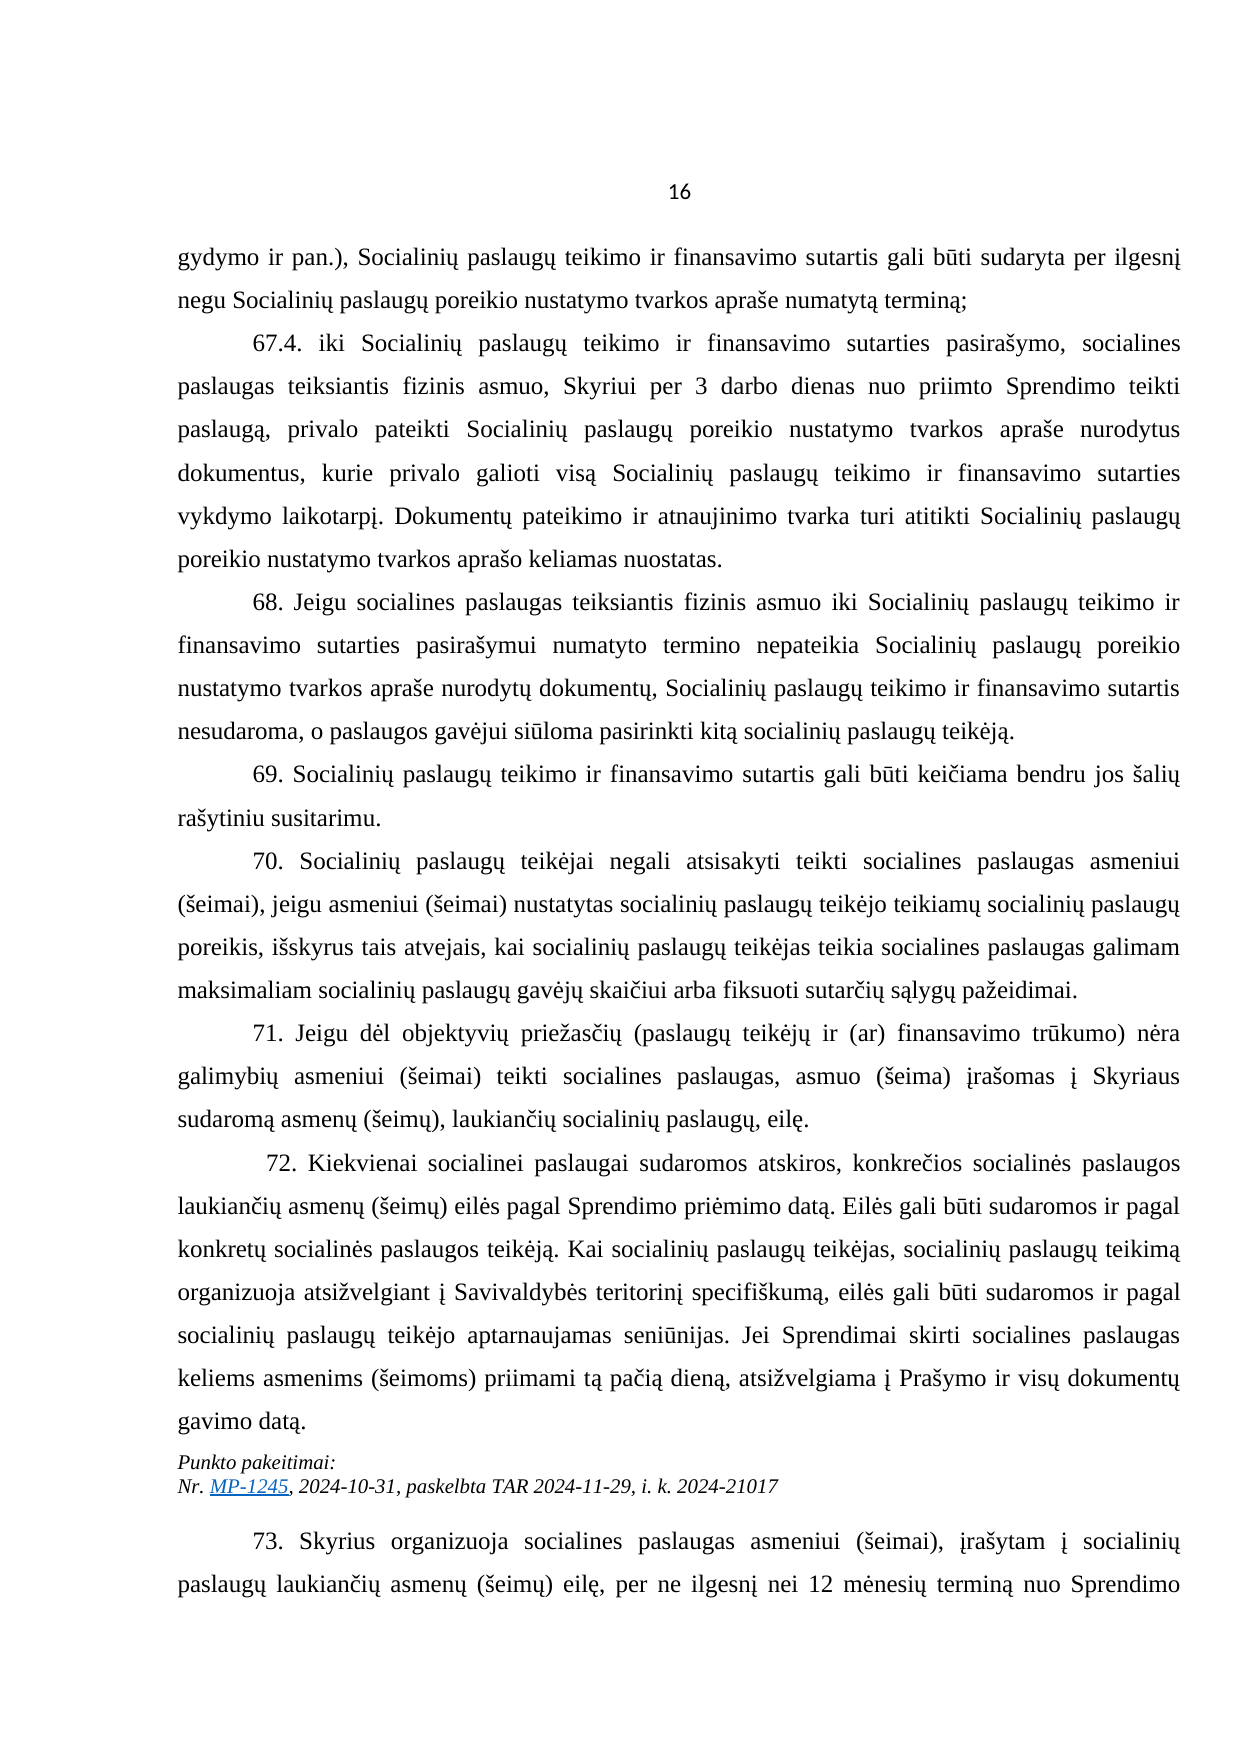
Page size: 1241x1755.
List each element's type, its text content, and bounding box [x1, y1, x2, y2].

text 70. Socialinių paslaugų teikėjai negali atsisakyti teikti socialines paslaugas asmeniui (šeimai), jeigu asmeniui (šeimai) nustatytas socialinių paslaugų teikėjo teikiamų socialinių paslaugų poreikis, išskyrus tais atvejais, kai socialinių paslaugų teikėjas teikia socialines paslaugas galimam maksimaliam socialinių paslaugų gavėjų skaičiui arba fiksuoti sutarčių sąlygų pažeidimai. [177, 846, 1181, 1004]
text 73. Skyrius organizuoja socialines paslaugas asmeniui (šeimai), įrašytam į socialinių paslaugų laukiančių asmenų (šeimų) eilę, per ne ilgesnį nei 12 mėnesių terminą nuo Sprendimo [177, 1526, 1181, 1598]
text gydymo ir pan.), Socialinių paslaugų teikimo ir finansavimo sutartis gali būti sudaryta per ilgesnį negu Socialinių paslaugų poreikio nustatymo tvarkos apraše numatytą terminą; [177, 242, 1181, 314]
text 71. Jeigu dėl objektyvių priežasčių (paslaugų teikėjų ir (ar) finansavimo trūkumo) nėra galimybių asmeniui (šeimai) teikti socialines paslaugas, asmuo (šeima) įrašomas į Skyriaus sudaromą asmenų (šeimų), laukiančių socialinių paslaugų, eilę. [177, 1018, 1181, 1133]
text 67.4. iki Socialinių paslaugų teikimo ir finansavimo sutarties pasirašymo, socialines paslaugas teiksiantis fizinis asmuo, Skyriui per 3 darbo dienas nuo priimto Sprendimo teikti paslaugą, privalo pateikti Socialinių paslaugų poreikio nustatymo tvarkos apraše nurodytus dokumentus, kurie privalo galioti visą Socialinių paslaugų teikimo ir finansavimo sutarties vykdymo laikotarpį. Dokumentų pateikimo ir atnaujinimo tvarka turi atitikti Socialinių paslaugų poreikio nustatymo tvarkos aprašo keliamas nuostatas. [177, 328, 1181, 573]
text 69. Socialinių paslaugų teikimo ir finansavimo sutartis gali būti keičiama bendru jos šalių rašytiniu susitarimu. [177, 759, 1181, 831]
text Nr. MP-1245, 2024-10-31, paskelbta TAR 2024-11-29, i. k. 2024-21017 [177, 1474, 1181, 1498]
text Punkto pakeitimai: [177, 1449, 1181, 1474]
text 72. Kiekvienai socialinei paslaugai sudaromos atskiros, konkrečios socialinės paslaugos laukiančių asmenų (šeimų) eilės pagal Sprendimo priėmimo datą. Eilės gali būti sudaromos ir pagal konkretų socialinės paslaugos teikėją. Kai socialinių paslaugų teikėjas, socialinių paslaugų teikimą organizuoja atsižvelgiant į Savivaldybės teritorinį specifiškumą, eilės gali būti sudaromos ir pagal socialinių paslaugų teikėjo aptarnaujamas seniūnijas. Jei Sprendimai skirti socialines paslaugas keliems asmenims (šeimoms) priimami tą pačią dieną, atsižvelgiama į Prašymo ir visų dokumentų gavimo datą. [177, 1148, 1181, 1435]
text 68. Jeigu socialines paslaugas teiksiantis fizinis asmuo iki Socialinių paslaugų teikimo ir finansavimo sutarties pasirašymui numatyto termino nepateikia Socialinių paslaugų poreikio nustatymo tvarkos apraše nurodytų dokumentų, Socialinių paslaugų teikimo ir finansavimo sutartis nesudaroma, o paslaugos gavėjui siūloma pasirinkti kitą socialinių paslaugų teikėją. [177, 587, 1181, 745]
